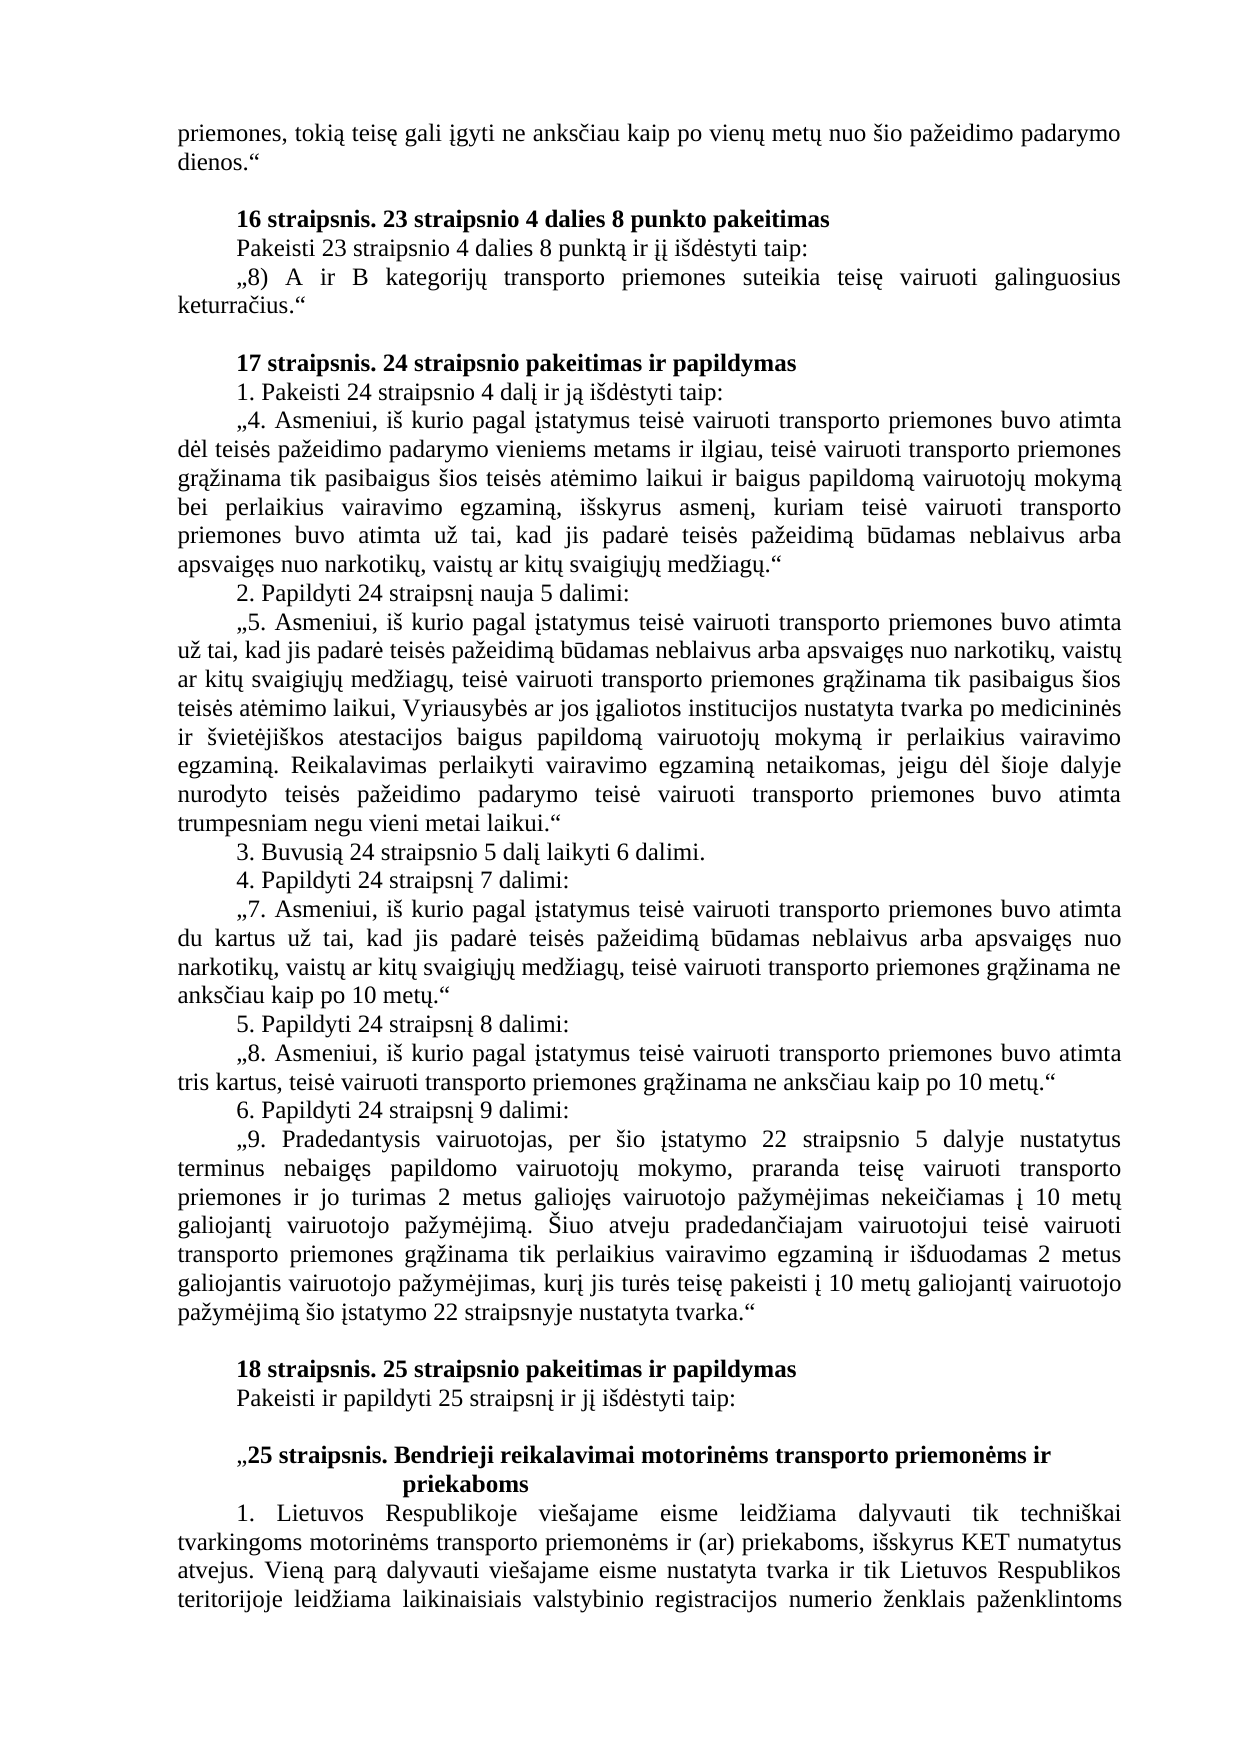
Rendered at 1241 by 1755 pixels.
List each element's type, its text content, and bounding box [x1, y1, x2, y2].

text 5. Papildyti 24 straipsnį 8 dalimi: [177, 1009, 1122, 1038]
text Pakeisti 23 straipsnio 4 dalies 8 punktą ir įį išdėstyti taip: [177, 233, 1122, 262]
text 1. Lietuvos Respublikoje viešajame eisme leidžiama dalyvauti tik techniškai tvarkingoms motorinėms transporto priemonėms ir (ar) priekaboms, išskyrus KET numatytus atvejus. Vieną parą dalyvauti viešajame eisme nustatyta tvarka ir tik Lietuvos Respublikos teritorijoje leidžiama laikinaisiais valstybinio registracijos numerio ženklais paženklintoms [177, 1498, 1122, 1613]
text 2. Papildyti 24 straipsnį nauja 5 dalimi: [177, 578, 1122, 607]
text „25 straipsnis. Bendrieji reikalavimai motorinėms transporto priemonėms ir priekaboms [236, 1441, 1122, 1498]
text 17 straipsnis. 24 straipsnio pakeitimas ir papildymas [177, 348, 1122, 377]
text „8. Asmeniui, iš kurio pagal įstatymus teisė vairuoti transporto priemones buvo atimta tris kartus, teisė vairuoti transporto priemones grąžinama ne anksčiau kaip po 10 metų.“ [177, 1038, 1122, 1096]
text 4. Papildyti 24 straipsnį 7 dalimi: [177, 866, 1122, 894]
text 18 straipsnis. 25 straipsnio pakeitimas ir papildymas [177, 1354, 1122, 1383]
text „5. Asmeniui, iš kurio pagal įstatymus teisė vairuoti transporto priemones buvo atimta už tai, kad jis padarė teisės pažeidimą būdamas neblaivus arba apsvaigęs nuo narkotikų, vaistų ar kitų svaigiųjų medžiagų, teisė vairuoti transporto priemones grąžinama tik pasibaigus šios teisės atėmimo laikui, Vyriausybės ar jos įgaliotos institucijos nustatyta tvarka po medicininės ir švietėjiškos atestacijos baigus papildomą vairuotojų mokymą ir perlaikius vairavimo egzaminą. Reikalavimas perlaikyti vairavimo egzaminą netaikomas, jeigu dėl šioje dalyje nurodyto teisės pažeidimo padarymo teisė vairuoti transporto priemones buvo atimta trumpesniam negu vieni metai laikui.“ [177, 607, 1122, 837]
text 6. Papildyti 24 straipsnį 9 dalimi: [177, 1096, 1122, 1124]
text „4. Asmeniui, iš kurio pagal įstatymus teisė vairuoti transporto priemones buvo atimta dėl teisės pažeidimo padarymo vieniems metams ir ilgiau, teisė vairuoti transporto priemones grąžinama tik pasibaigus šios teisės atėmimo laikui ir baigus papildomą vairuotojų mokymą bei perlaikius vairavimo egzaminą, išskyrus asmenį, kuriam teisė vairuoti transporto priemones buvo atimta už tai, kad jis padarė teisės pažeidimą būdamas neblaivus arba apsvaigęs nuo narkotikų, vaistų ar kitų svaigiųjų medžiagų.“ [177, 406, 1122, 578]
text Pakeisti ir papildyti 25 straipsnį ir jį išdėstyti taip: [177, 1383, 1122, 1412]
text „7. Asmeniui, iš kurio pagal įstatymus teisė vairuoti transporto priemones buvo atimta du kartus už tai, kad jis padarė teisės pažeidimą būdamas neblaivus arba apsvaigęs nuo narkotikų, vaistų ar kitų svaigiųjų medžiagų, teisė vairuoti transporto priemones grąžinama ne anksčiau kaip po 10 metų.“ [177, 894, 1122, 1009]
text 16 straipsnis. 23 straipsnio 4 dalies 8 punkto pakeitimas [177, 204, 1122, 233]
text „8) A ir B kategorijų transporto priemones suteikia teisę vairuoti galinguosius keturračius.“ [177, 262, 1122, 319]
text 3. Buvusią 24 straipsnio 5 dalį laikyti 6 dalimi. [177, 837, 1122, 866]
text „9. Pradedantysis vairuotojas, per šio įstatymo 22 straipsnio 5 dalyje nustatytus terminus nebaigęs papildomo vairuotojų mokymo, praranda teisę vairuoti transporto priemones ir jo turimas 2 metus galiojęs vairuotojo pažymėjimas nekeičiamas į 10 metų galiojantį vairuotojo pažymėjimą. Šiuo atveju pradedančiajam vairuotojui teisė vairuoti transporto priemones grąžinama tik perlaikius vairavimo egzaminą ir išduodamas 2 metus galiojantis vairuotojo pažymėjimas, kurį jis turės teisę pakeisti į 10 metų galiojantį vairuotojo pažymėjimą šio įstatymo 22 straipsnyje nustatyta tvarka.“ [177, 1124, 1122, 1326]
text 1. Pakeisti 24 straipsnio 4 dalį ir ją išdėstyti taip: [177, 377, 1122, 406]
text priemones, tokią teisę gali įgyti ne anksčiau kaip po vienų metų nuo šio pažeidimo padarymo dienos.“ [177, 118, 1122, 176]
